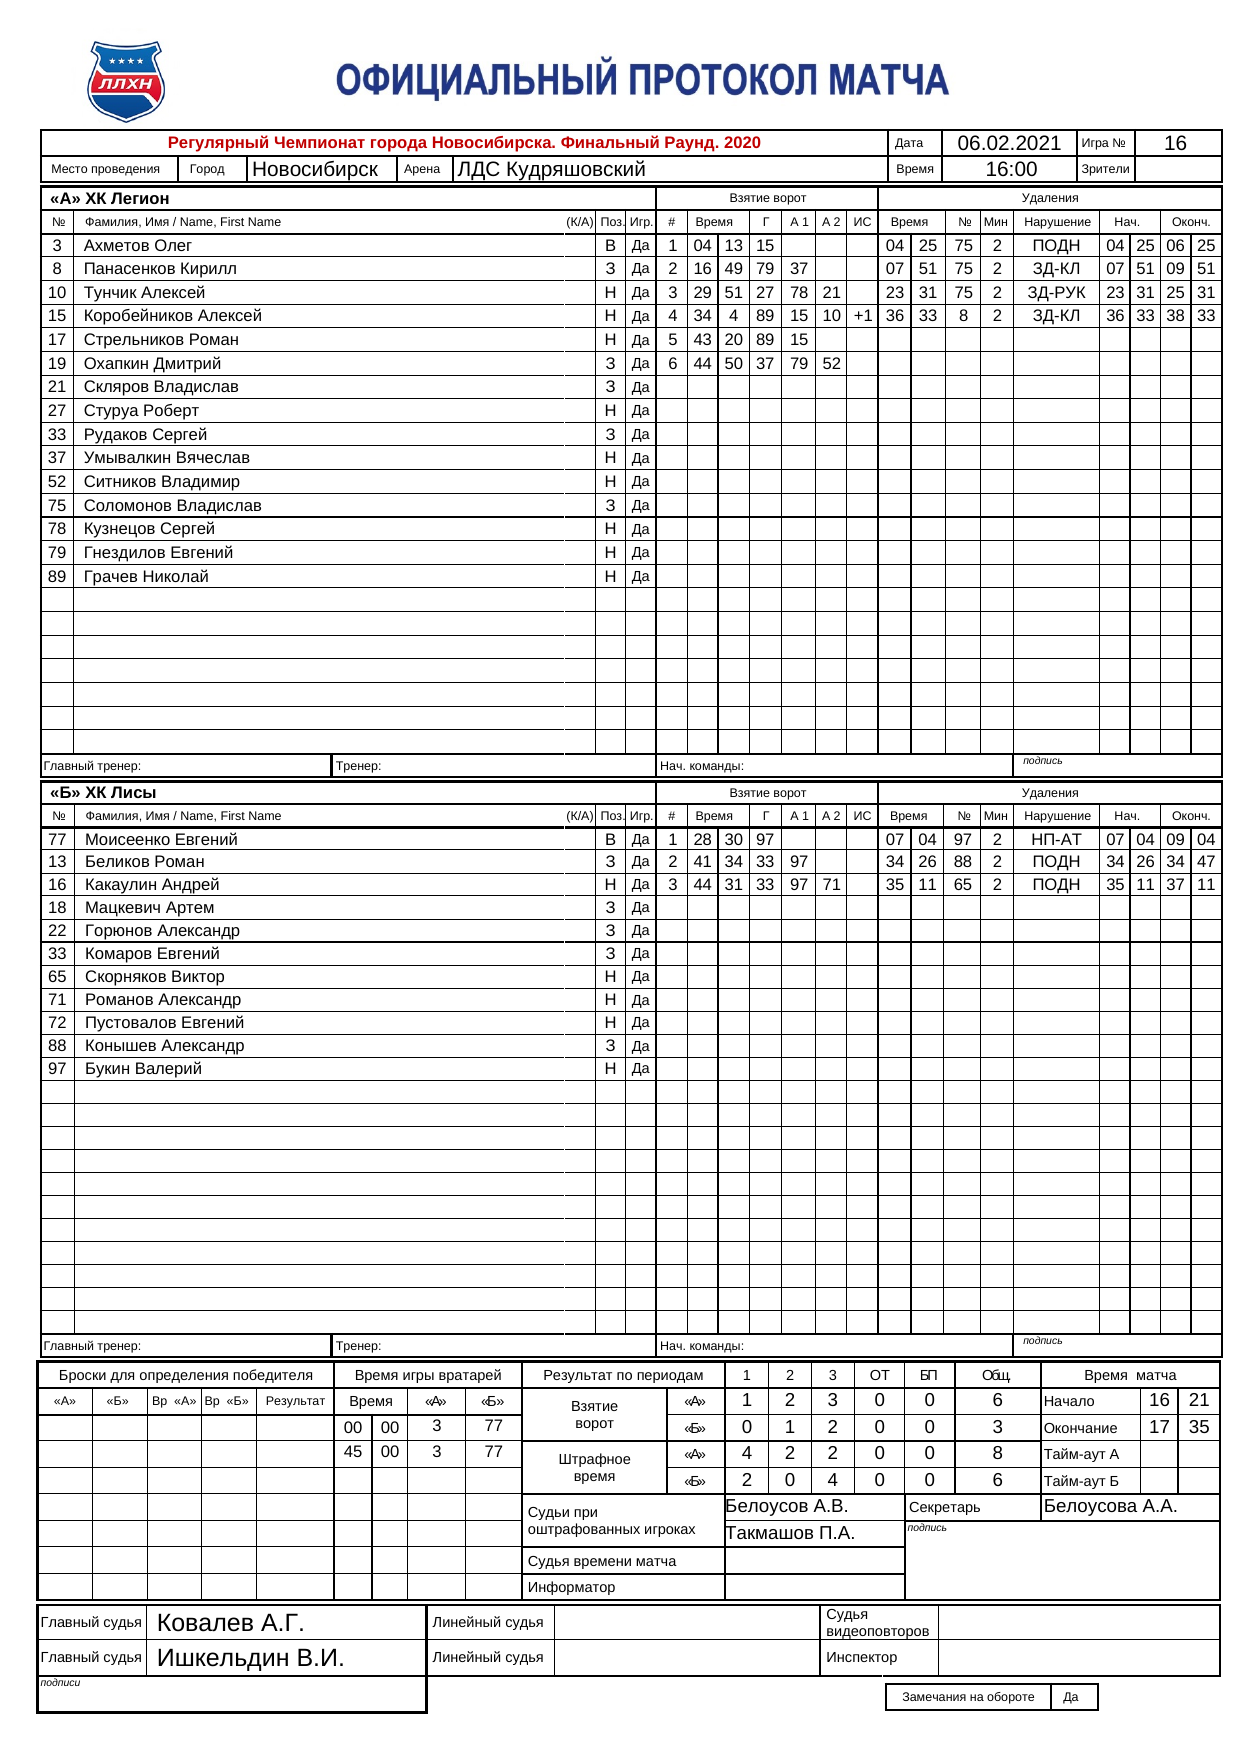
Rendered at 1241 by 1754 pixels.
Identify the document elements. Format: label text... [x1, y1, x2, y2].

table_cell [750, 1035, 781, 1057]
table_cell [42, 1265, 74, 1287]
table_cell Пустовалов Евгений [75, 1012, 564, 1033]
table_cell [782, 730, 815, 753]
table_cell [944, 1265, 980, 1287]
table_cell [1192, 989, 1221, 1011]
table_cell [39, 1494, 92, 1520]
table_cell [565, 683, 595, 706]
table_cell Ахметов Олег [74, 235, 564, 256]
table_cell [816, 943, 846, 964]
table_cell 26 [912, 850, 943, 872]
table_cell Ситников Владимир [74, 470, 564, 493]
table_cell [879, 659, 910, 682]
table_cell [42, 1242, 74, 1264]
table_cell [816, 1288, 846, 1310]
table_cell № [944, 805, 980, 826]
table_cell [719, 920, 749, 941]
table_cell [946, 518, 980, 540]
table_cell [782, 896, 815, 918]
table_cell [688, 399, 717, 422]
table_cell [750, 636, 781, 658]
table_cell [688, 943, 717, 964]
table_cell [816, 683, 846, 706]
table_cell [466, 1574, 521, 1599]
table_cell [596, 1104, 625, 1126]
table_cell [782, 423, 815, 445]
table_header 2 [769, 1363, 811, 1387]
table_cell [719, 518, 749, 540]
table_cell 2 [812, 1442, 854, 1467]
table_cell 35 [1100, 874, 1129, 895]
table_cell [1100, 636, 1129, 658]
table_cell [565, 1127, 595, 1149]
table_cell [75, 1288, 564, 1310]
table_cell Секретарь [906, 1495, 1040, 1520]
table_cell 2 [981, 874, 1013, 895]
table_cell [565, 257, 595, 280]
table_cell [565, 376, 595, 398]
table_cell [816, 423, 846, 445]
table_cell № [946, 211, 980, 233]
table_cell [1192, 1081, 1221, 1103]
table_cell Г [750, 805, 781, 826]
table_cell (К/А) [565, 211, 595, 233]
table_cell [750, 943, 781, 964]
table_cell [626, 1311, 655, 1333]
table_cell [946, 328, 980, 351]
table_cell 34 [688, 305, 717, 327]
table_cell [1131, 1288, 1160, 1310]
table_cell [782, 989, 815, 1011]
table_cell [1100, 1127, 1129, 1149]
table_cell [1161, 920, 1190, 941]
table_cell Н [596, 518, 625, 540]
table_cell [912, 1127, 943, 1149]
table_cell 37 [1161, 874, 1190, 895]
table_cell [782, 707, 815, 729]
table_cell [565, 281, 595, 303]
table_cell 2 [981, 305, 1013, 327]
table_cell [42, 636, 73, 658]
table_cell [879, 1288, 910, 1310]
table_cell 79 [42, 541, 73, 564]
table_cell [879, 1058, 910, 1079]
table_cell [1014, 1012, 1099, 1033]
table_cell [565, 1150, 595, 1172]
table_cell [657, 896, 687, 918]
table_cell [1161, 1081, 1190, 1103]
table_cell [750, 376, 781, 398]
table_cell [202, 1521, 256, 1546]
table_cell [1161, 1173, 1190, 1195]
table_cell [657, 1058, 687, 1079]
table_cell [1161, 636, 1190, 658]
table_cell [657, 707, 687, 729]
table_cell [1014, 989, 1099, 1011]
table_cell Романов Александр [75, 989, 564, 1011]
table_cell [408, 1521, 465, 1546]
table_cell Да [626, 896, 655, 918]
table_cell [946, 588, 980, 611]
table_cell 15 [782, 328, 815, 351]
table_cell 2 [981, 850, 1013, 872]
table_cell [847, 850, 877, 872]
table_cell [816, 636, 846, 658]
table_cell 33 [750, 874, 781, 895]
table_cell 11 [912, 874, 943, 895]
table_cell [1100, 1173, 1129, 1195]
table_cell Да [626, 850, 655, 872]
table_cell [879, 423, 910, 445]
table_cell [657, 683, 687, 706]
table_cell [1131, 1242, 1160, 1264]
table_cell Н [596, 1012, 625, 1033]
table_cell [1014, 1242, 1099, 1264]
table_cell [1014, 1035, 1099, 1057]
table_cell [626, 1127, 655, 1149]
table_cell Да [626, 446, 655, 469]
table_cell 16 [42, 874, 74, 895]
table_cell [555, 1606, 819, 1639]
table_cell [879, 683, 910, 706]
table_cell 17 [42, 328, 73, 351]
table_cell [912, 896, 943, 918]
table_cell 1 [657, 235, 687, 256]
table_cell [335, 1574, 371, 1599]
table_cell 1 [657, 829, 687, 849]
table_cell [565, 1219, 595, 1241]
table_cell 51 [1192, 257, 1221, 280]
table_cell 31 [719, 874, 749, 895]
table_cell [981, 328, 1013, 351]
table_cell 97 [42, 1058, 74, 1079]
table_cell Н [596, 328, 625, 351]
table_cell 16 [688, 257, 717, 280]
table_cell [1100, 659, 1129, 682]
table_cell [1161, 966, 1190, 987]
table_cell [946, 352, 980, 374]
table_cell [1131, 1196, 1160, 1218]
table_cell [74, 659, 564, 682]
table_cell [981, 1058, 1013, 1079]
table_cell [1161, 494, 1190, 516]
table_cell [944, 1127, 980, 1149]
table_cell [750, 1196, 781, 1218]
table_cell [1014, 446, 1099, 469]
table_cell [1100, 1035, 1129, 1057]
table_cell 33 [1192, 305, 1221, 327]
table_cell [750, 1288, 781, 1310]
table_cell [719, 1173, 749, 1195]
table_cell 0 [905, 1415, 954, 1440]
table_cell [565, 966, 595, 987]
table_cell 8 [956, 1442, 1040, 1467]
table_cell [981, 494, 1013, 516]
table_cell Тунчик Алексей [74, 281, 564, 303]
table_cell [912, 328, 945, 351]
table_cell 97 [750, 829, 781, 849]
table_cell 04 [1192, 829, 1221, 849]
table_cell [1192, 1150, 1221, 1172]
table_cell [1014, 1219, 1099, 1241]
table_cell [944, 1081, 980, 1103]
table_cell [750, 1058, 781, 1079]
table_cell Стуруа Роберт [74, 399, 564, 422]
table_cell [981, 1219, 1013, 1241]
table_cell [912, 730, 945, 753]
table_cell ЛДС Кудряшовский [454, 157, 887, 181]
table_cell [1014, 1288, 1099, 1310]
table_cell [1192, 1012, 1221, 1033]
table_cell [1100, 683, 1129, 706]
table_cell [946, 399, 980, 422]
table_cell 27 [42, 399, 73, 422]
table_cell [750, 1104, 781, 1126]
table_cell [1014, 518, 1099, 540]
table_cell 8 [42, 257, 73, 280]
table_cell [782, 1311, 815, 1333]
table_header Удаления [879, 783, 1221, 803]
table_cell [1161, 1242, 1190, 1264]
table_cell 88 [944, 850, 980, 872]
table_cell [1131, 470, 1160, 493]
table_cell 38 [1161, 305, 1190, 327]
table_cell [1192, 518, 1221, 540]
table_cell [39, 1521, 92, 1546]
table_cell Н [596, 565, 625, 587]
table_cell 1 [769, 1415, 811, 1440]
table_cell [946, 470, 980, 493]
table_cell З [596, 896, 625, 918]
table_cell [879, 494, 910, 516]
table_cell [847, 659, 877, 682]
table_cell [596, 1150, 625, 1172]
table_cell [688, 1081, 717, 1103]
table_cell Мин [981, 805, 1013, 826]
table_cell 33 [1131, 305, 1160, 327]
table_cell Н [596, 399, 625, 422]
table_cell 78 [782, 281, 815, 303]
table_cell [782, 446, 815, 469]
table_cell Н [596, 541, 625, 564]
table_cell [657, 1196, 687, 1218]
table_cell [946, 707, 980, 729]
table_cell [944, 1035, 980, 1057]
table_cell [981, 943, 1013, 964]
table_cell 15 [42, 305, 73, 327]
table_cell 75 [946, 281, 980, 303]
table_cell [408, 1494, 465, 1520]
table_cell [688, 1035, 717, 1057]
table_cell [981, 376, 1013, 398]
table_cell [657, 920, 687, 941]
table_cell [981, 1150, 1013, 1172]
table_cell 0 [905, 1442, 954, 1467]
table_cell [981, 1081, 1013, 1103]
table_cell [879, 636, 910, 658]
table_cell [879, 470, 910, 493]
table_cell [782, 1127, 815, 1149]
table_cell 49 [719, 257, 749, 280]
table_cell [408, 1574, 465, 1599]
table_cell 89 [42, 565, 73, 587]
table_cell [944, 1012, 980, 1033]
table_cell [1100, 896, 1129, 918]
table_cell 4 [726, 1442, 768, 1467]
table_header Броски для определения победителя [39, 1363, 333, 1387]
table_header Взятие ворот [657, 188, 877, 209]
table_cell [719, 943, 749, 964]
table_cell Фамилия, Имя / Name, First Name [74, 211, 565, 233]
table_cell [939, 1606, 1219, 1639]
table_cell 47 [1192, 850, 1221, 872]
table_cell [1192, 683, 1221, 706]
table_cell [1161, 989, 1190, 1011]
table_cell [816, 1081, 846, 1103]
table_cell 2 [981, 281, 1013, 303]
table_cell [1100, 1058, 1129, 1079]
table_cell [74, 683, 564, 706]
table_cell [879, 989, 910, 1011]
table_cell Время [688, 805, 749, 826]
table_cell [944, 1058, 980, 1079]
table_cell [565, 1288, 595, 1310]
table_cell [1192, 659, 1221, 682]
table_cell [688, 376, 717, 398]
table_cell Да [626, 518, 655, 540]
table_cell [1161, 683, 1190, 706]
table_cell 37 [750, 352, 781, 374]
table_cell [750, 565, 781, 587]
table_cell [944, 1288, 980, 1310]
table_cell 21 [816, 281, 846, 303]
table_cell [816, 920, 846, 941]
table_cell [816, 730, 846, 753]
table_cell [912, 683, 945, 706]
table_cell [1131, 683, 1160, 706]
table_cell [1014, 730, 1099, 753]
table_cell [626, 1219, 655, 1241]
table_cell 33 [750, 850, 781, 872]
table_cell [688, 1173, 717, 1195]
table_cell [1192, 494, 1221, 516]
table_cell [816, 1127, 846, 1149]
table_cell [981, 1173, 1013, 1195]
table_cell 36 [1100, 305, 1129, 327]
table_cell [335, 1521, 371, 1546]
table_cell 11 [1192, 874, 1221, 895]
table_cell [1161, 470, 1190, 493]
table_cell 33 [912, 305, 945, 327]
table_cell [847, 920, 877, 941]
table_cell [1131, 399, 1160, 422]
table_cell [912, 943, 943, 964]
table_cell 13 [719, 235, 749, 256]
table_cell [1192, 470, 1221, 493]
table_cell 0 [905, 1468, 954, 1493]
table_cell [981, 1127, 1013, 1149]
table_cell 21 [42, 376, 73, 398]
table_cell [596, 1242, 625, 1264]
table_cell [75, 1219, 564, 1241]
table_header «Б» ХК Лисы [42, 783, 655, 803]
table_cell 3 [812, 1389, 854, 1413]
table_cell [719, 683, 749, 706]
table_cell [1161, 423, 1190, 445]
table_cell [1192, 943, 1221, 964]
table_cell [42, 683, 73, 706]
table_cell Линейный судья [428, 1640, 554, 1675]
table_cell [148, 1547, 201, 1573]
table_cell [596, 1081, 625, 1103]
table_cell [981, 1104, 1013, 1126]
table_cell [719, 376, 749, 398]
table_cell [782, 470, 815, 493]
table_cell [688, 1150, 717, 1172]
table_cell [657, 1150, 687, 1172]
table_cell [879, 399, 910, 422]
table_cell [688, 446, 717, 469]
table_cell [42, 1104, 74, 1126]
table_cell 34 [1100, 850, 1129, 872]
table_cell [847, 730, 877, 753]
table_cell 88 [42, 1035, 74, 1057]
table_cell Да [626, 494, 655, 516]
table_cell 10 [816, 305, 846, 327]
table_cell [1131, 541, 1160, 564]
table_cell # [657, 805, 687, 826]
table_cell [596, 612, 625, 634]
table_cell [879, 1219, 910, 1241]
table_cell [1014, 966, 1099, 987]
table_cell [1161, 1058, 1190, 1079]
table_cell 71 [42, 989, 74, 1011]
table_cell [1100, 518, 1129, 540]
table_cell [75, 1196, 564, 1218]
table_cell [1100, 399, 1129, 422]
table_cell [847, 423, 877, 445]
table_cell [657, 1081, 687, 1103]
table_cell 16:00 [943, 157, 1076, 181]
table_cell [1014, 1150, 1099, 1172]
table_cell [75, 1104, 564, 1126]
table_cell ПОДН [1014, 235, 1099, 256]
table_cell 25 [1192, 235, 1221, 256]
table_cell [981, 588, 1013, 611]
table_cell [657, 399, 687, 422]
table_cell [847, 896, 877, 918]
table_header 16 [1136, 131, 1221, 155]
table_cell [688, 1196, 717, 1218]
table_cell [981, 1311, 1013, 1333]
table_cell 07 [879, 829, 910, 849]
table_cell Штрафное время [523, 1442, 666, 1493]
table_cell [816, 1196, 846, 1218]
table_cell [847, 1242, 877, 1264]
table_cell [816, 518, 846, 540]
table_cell [847, 376, 877, 398]
table_cell Да [626, 565, 655, 587]
table_cell Белоусов А.В. [726, 1495, 904, 1520]
table_cell [879, 518, 910, 540]
table_cell 2 [769, 1442, 811, 1467]
table_cell [750, 1311, 781, 1333]
table_cell 30 [719, 829, 749, 849]
table_cell [879, 565, 910, 587]
table_cell [719, 1311, 749, 1333]
table_cell [1192, 1242, 1221, 1264]
table_cell 27 [750, 281, 781, 303]
table_cell [847, 328, 877, 351]
table_cell [1141, 1441, 1177, 1467]
table_cell [750, 423, 781, 445]
table_cell [657, 989, 687, 1011]
table_cell [74, 730, 564, 753]
table_cell [657, 612, 687, 634]
table_cell [1192, 1058, 1221, 1079]
table_cell [847, 446, 877, 469]
table_cell 13 [42, 850, 74, 872]
table_cell [879, 352, 910, 374]
table_cell [466, 1547, 521, 1573]
table_cell [1161, 1035, 1190, 1057]
table_cell 07 [1100, 257, 1129, 280]
table_cell [1161, 541, 1190, 564]
table_cell [1161, 1311, 1190, 1333]
table_cell [879, 1173, 910, 1195]
table_cell [847, 683, 877, 706]
table_cell [782, 541, 815, 564]
table_cell [148, 1521, 201, 1546]
table_cell [847, 518, 877, 540]
table_cell [1192, 328, 1221, 351]
table_cell [565, 612, 595, 634]
table_cell 6 [956, 1468, 1040, 1493]
table_cell [42, 588, 73, 611]
table_cell [565, 1173, 595, 1195]
table_cell [555, 1640, 819, 1675]
table_cell 2 [812, 1415, 854, 1440]
table_cell Букин Валерий [75, 1058, 564, 1079]
table_cell [148, 1574, 201, 1599]
table_cell [847, 352, 877, 374]
table_cell Да [626, 943, 655, 964]
picture [5, 28, 1179, 129]
table_cell [912, 636, 945, 658]
table_cell 75 [946, 235, 980, 256]
table_cell «А» [668, 1389, 724, 1413]
table_cell [1192, 896, 1221, 918]
table_cell [75, 1242, 564, 1264]
table_cell [912, 659, 945, 682]
table_cell Да [626, 1035, 655, 1057]
table_header Общ. [956, 1363, 1040, 1387]
table_cell [816, 1104, 846, 1126]
table_cell Оконч. [1161, 211, 1221, 233]
table_cell [944, 1242, 980, 1264]
table_cell Да [626, 352, 655, 374]
table_cell [42, 1150, 74, 1172]
table_cell [816, 376, 846, 398]
table_cell [847, 874, 877, 895]
table_header 1 [726, 1363, 768, 1387]
table_cell 25 [912, 235, 945, 256]
table_cell [148, 1416, 201, 1440]
table_cell [981, 1012, 1013, 1033]
table_header 06.02.2021 [943, 131, 1076, 155]
table_cell [719, 1196, 749, 1218]
table_header Замечания на обороте [887, 1685, 1050, 1709]
table_cell [750, 1081, 781, 1103]
table_cell [981, 470, 1013, 493]
table_header Результат по периодам [523, 1363, 724, 1387]
table_cell «А» [668, 1442, 724, 1467]
table_cell [719, 1242, 749, 1264]
table_cell подпись [906, 1522, 1219, 1599]
table_cell [719, 612, 749, 634]
table_cell [1131, 1173, 1160, 1195]
table_header Время матча [1042, 1363, 1219, 1387]
table_cell [1131, 1219, 1160, 1241]
table_cell [944, 920, 980, 941]
table_cell [782, 494, 815, 516]
table_cell Да [626, 966, 655, 987]
table_cell Да [626, 305, 655, 327]
table_cell Да [626, 328, 655, 351]
table_cell [816, 1012, 846, 1033]
table_cell [688, 588, 717, 611]
table_cell [719, 1219, 749, 1241]
table_cell [726, 1575, 904, 1599]
table_cell [1192, 920, 1221, 941]
table_cell [750, 1173, 781, 1195]
table_cell [750, 470, 781, 493]
table_cell [1192, 1035, 1221, 1057]
table_cell [93, 1521, 147, 1546]
table_cell [912, 966, 943, 987]
table_cell [565, 989, 595, 1011]
table_cell (К/А) [565, 805, 595, 826]
table_cell [688, 518, 717, 540]
table_cell [750, 399, 781, 422]
table_cell [1192, 1127, 1221, 1149]
table_cell [847, 829, 877, 849]
table_cell [879, 1012, 910, 1033]
table_cell [879, 920, 910, 941]
table_cell 51 [912, 257, 945, 280]
table_cell [93, 1494, 147, 1520]
table_cell Игр. [626, 805, 655, 826]
table_cell 8 [946, 305, 980, 327]
table_cell [1014, 328, 1099, 351]
table_cell [1192, 352, 1221, 374]
table_cell [1014, 1127, 1099, 1149]
table_cell [74, 588, 564, 611]
table_cell Да [626, 1012, 655, 1033]
table_cell 33 [42, 943, 74, 964]
table_cell [565, 1265, 595, 1287]
table_cell [912, 989, 943, 1011]
table_cell Нач. команды: [657, 755, 1012, 776]
table_cell [782, 1104, 815, 1126]
table_cell [750, 446, 781, 469]
table_cell [816, 1242, 846, 1264]
table_cell [657, 1173, 687, 1195]
table_cell [1141, 1468, 1177, 1493]
table_cell 5 [657, 328, 687, 351]
table_cell [847, 707, 877, 729]
table_cell 35 [879, 874, 910, 895]
table_cell [946, 376, 980, 398]
table_cell [1014, 920, 1099, 941]
table_cell [565, 920, 595, 941]
table_cell [944, 1173, 980, 1195]
table_cell [1131, 423, 1160, 445]
table_cell [847, 1150, 877, 1172]
table_cell Тайм-аут Б [1042, 1468, 1140, 1493]
table_cell [750, 730, 781, 753]
table_cell № [42, 805, 74, 826]
table_cell [816, 1035, 846, 1057]
table_cell [750, 1265, 781, 1287]
table_cell [750, 541, 781, 564]
table_cell [596, 1288, 625, 1310]
table_cell [688, 1127, 717, 1149]
table_cell [257, 1574, 333, 1599]
table_cell [981, 446, 1013, 469]
table_cell [74, 636, 564, 658]
table_cell 2 [769, 1389, 811, 1413]
table_cell [596, 1127, 625, 1149]
table_cell [1161, 943, 1190, 964]
table_cell [93, 1441, 147, 1467]
table_cell [816, 1058, 846, 1079]
table_cell # [657, 211, 687, 233]
table_cell [782, 636, 815, 658]
table_cell З [596, 257, 625, 280]
table_cell [847, 943, 877, 964]
table_cell [750, 896, 781, 918]
table_cell [1192, 730, 1221, 753]
table_cell [688, 1288, 717, 1310]
table_cell [1014, 588, 1099, 611]
table_cell [1192, 565, 1221, 587]
table_cell 6 [657, 352, 687, 374]
table_cell [816, 1265, 846, 1287]
table_cell [1161, 612, 1190, 634]
table_cell [1161, 328, 1190, 351]
table_cell 15 [750, 235, 781, 256]
table_cell [42, 1311, 74, 1333]
table_cell [847, 399, 877, 422]
table_cell З [596, 1035, 625, 1057]
table_cell З [596, 352, 625, 374]
table_cell [981, 1196, 1013, 1218]
table_cell 44 [688, 874, 717, 895]
table_cell [335, 1468, 371, 1493]
table_cell [1099, 1682, 1220, 1711]
table_cell [408, 1468, 465, 1493]
table_cell [782, 966, 815, 987]
table_cell [1014, 1265, 1099, 1287]
table_cell [782, 1219, 815, 1241]
table_cell [912, 352, 945, 374]
table_cell 35 [1179, 1415, 1219, 1440]
table_cell [42, 1127, 74, 1149]
table_cell [1100, 1288, 1129, 1310]
table_cell З [596, 850, 625, 872]
table_cell [408, 1547, 465, 1573]
table_cell [879, 1150, 910, 1172]
table_cell [688, 659, 717, 682]
table_cell 28 [688, 829, 717, 849]
table_cell [782, 829, 815, 849]
table_cell [912, 541, 945, 564]
table_cell 23 [879, 281, 910, 303]
table_cell Скляров Владислав [74, 376, 564, 398]
table_cell [657, 730, 687, 753]
table_cell [1100, 328, 1129, 351]
table_cell [912, 1311, 943, 1333]
table_cell [944, 896, 980, 918]
table_cell [596, 636, 625, 658]
table_cell Время [688, 211, 749, 233]
table_cell Нарушение [1014, 211, 1099, 233]
table_cell [1192, 588, 1221, 611]
table_cell [719, 470, 749, 493]
table_cell [847, 1104, 877, 1126]
table_cell [1014, 399, 1099, 422]
table_cell [42, 1173, 74, 1195]
table_cell [782, 1242, 815, 1264]
table_cell [1100, 588, 1129, 611]
table_cell [565, 943, 595, 964]
table_cell Да [626, 257, 655, 280]
table_cell [847, 257, 877, 280]
table_cell Коробейников Алексей [74, 305, 564, 327]
table_cell [1192, 966, 1221, 987]
table_cell [1131, 446, 1160, 469]
table_cell [565, 423, 595, 445]
table_cell Судья видеоповторов [821, 1606, 938, 1639]
table_cell [1131, 1035, 1160, 1057]
table_cell [981, 423, 1013, 445]
table_cell [688, 683, 717, 706]
table_cell [750, 1127, 781, 1149]
table_cell [257, 1547, 333, 1573]
table_cell [93, 1416, 147, 1440]
table_cell [847, 1035, 877, 1057]
table_cell [719, 966, 749, 987]
table_cell [912, 1173, 943, 1195]
table_cell [657, 1265, 687, 1287]
table_cell [944, 1150, 980, 1172]
table_cell подписи [39, 1677, 425, 1711]
table_cell [946, 730, 980, 753]
table_cell [596, 588, 625, 611]
table_cell [373, 1521, 407, 1546]
table_cell [719, 541, 749, 564]
table_cell [1192, 423, 1221, 445]
table_cell 04 [1100, 235, 1129, 256]
table_cell [847, 1127, 877, 1149]
table_cell [42, 1219, 74, 1241]
table_cell [688, 707, 717, 729]
table_cell З [596, 423, 625, 445]
table_cell [657, 565, 687, 587]
table_cell ПОДН [1014, 874, 1099, 895]
table_cell Да [626, 989, 655, 1011]
table_cell [1014, 896, 1099, 918]
table_cell [657, 423, 687, 445]
table_cell Да [626, 423, 655, 445]
table_cell [782, 1265, 815, 1287]
table_cell [1100, 352, 1129, 374]
table_cell [847, 470, 877, 493]
table_cell [981, 636, 1013, 658]
table_cell [1100, 565, 1129, 587]
table_cell [1100, 470, 1129, 493]
table_cell [626, 659, 655, 682]
table_cell [657, 376, 687, 398]
table_cell [257, 1441, 333, 1467]
table_cell [782, 1058, 815, 1079]
table_cell [688, 730, 717, 753]
table_cell 41 [688, 850, 717, 872]
table_cell [626, 1150, 655, 1172]
table_cell [750, 683, 781, 706]
table_cell [565, 541, 595, 564]
table_cell [257, 1521, 333, 1546]
table_cell 72 [42, 1012, 74, 1033]
table_cell [847, 1196, 877, 1218]
table_cell Такмашов П.А. [726, 1521, 904, 1546]
table_cell [688, 1242, 717, 1264]
table_cell [719, 588, 749, 611]
table_cell 97 [782, 874, 815, 895]
table_cell [626, 1242, 655, 1264]
table_cell 37 [42, 446, 73, 469]
table_cell [1131, 1104, 1160, 1126]
table_cell [944, 1311, 980, 1333]
table_cell [750, 612, 781, 634]
table_cell [1100, 730, 1129, 753]
table_cell [946, 659, 980, 682]
table_cell [719, 1288, 749, 1310]
table_cell [719, 707, 749, 729]
table_cell 04 [688, 235, 717, 256]
table_cell [879, 1104, 910, 1126]
table_cell [1014, 423, 1099, 445]
table_header 3 [812, 1363, 854, 1387]
table_cell [719, 399, 749, 422]
table_cell [879, 1311, 910, 1333]
table_cell [1161, 1196, 1190, 1218]
table_cell [466, 1521, 521, 1546]
table_cell [1192, 446, 1221, 469]
table_cell Нарушение [1014, 805, 1099, 826]
table_cell [373, 1494, 407, 1520]
table_cell [657, 966, 687, 987]
table_cell [565, 305, 595, 327]
table_cell [596, 730, 625, 753]
table_cell [74, 707, 564, 729]
table_cell [688, 494, 717, 516]
table_cell 0 [855, 1415, 904, 1440]
table_cell [257, 1468, 333, 1493]
table_cell [719, 494, 749, 516]
table_cell [1136, 157, 1221, 181]
table_cell А 1 [782, 211, 815, 233]
table_cell [912, 399, 945, 422]
table_cell [912, 565, 945, 587]
table_cell [565, 1058, 595, 1079]
table_cell 4 [812, 1468, 854, 1493]
table_cell Время [335, 1389, 407, 1413]
table_cell [1100, 1311, 1129, 1333]
table_cell [39, 1574, 92, 1599]
table_cell [1014, 1173, 1099, 1195]
table_cell [1014, 1104, 1099, 1126]
table_cell [847, 1219, 877, 1241]
table_cell [912, 1035, 943, 1057]
table_cell 77 [466, 1416, 521, 1440]
table_cell [1131, 328, 1160, 351]
table_cell [750, 588, 781, 611]
table_cell 31 [1192, 281, 1221, 303]
table_cell [1131, 494, 1160, 516]
table_cell 0 [905, 1389, 954, 1413]
table_cell [596, 707, 625, 729]
table_cell [1131, 1265, 1160, 1287]
table_cell Главный тренер: [42, 1335, 330, 1356]
table_cell Да [626, 235, 655, 256]
table_cell [626, 636, 655, 658]
table_cell А 1 [782, 805, 815, 826]
table_cell [466, 1494, 521, 1520]
table_cell Новосибирск [248, 157, 396, 181]
table_cell Да [626, 376, 655, 398]
table_cell ЗД-КЛ [1014, 257, 1099, 280]
table_cell [565, 518, 595, 540]
table_header Взятие ворот [657, 783, 877, 803]
table_cell [626, 1081, 655, 1103]
table_cell ИС [847, 805, 877, 826]
table_cell [719, 423, 749, 445]
table_cell [1014, 352, 1099, 374]
table_cell Арена [398, 157, 452, 181]
table_cell Да [626, 1058, 655, 1079]
table_cell [946, 612, 980, 634]
table_cell [657, 659, 687, 682]
table_cell 07 [879, 257, 910, 280]
table_cell [719, 1127, 749, 1149]
table_cell Кузнецов Сергей [74, 518, 564, 540]
table_cell [847, 565, 877, 587]
table_cell [1131, 896, 1160, 918]
table_cell [750, 1150, 781, 1172]
table_cell 26 [1131, 850, 1160, 872]
table_cell [626, 1104, 655, 1126]
table_cell Место проведения [42, 157, 177, 181]
table_cell ПОДН [1014, 850, 1099, 872]
table_cell [626, 683, 655, 706]
table_cell 75 [42, 494, 73, 516]
table_cell [912, 446, 945, 469]
table_cell 3 [408, 1441, 465, 1467]
table_cell [1100, 1081, 1129, 1103]
table_cell [719, 1081, 749, 1103]
table_cell [981, 1035, 1013, 1057]
table_cell [42, 707, 73, 729]
table_cell [626, 707, 655, 729]
table_cell [565, 659, 595, 682]
table_cell 2 [981, 235, 1013, 256]
table_header Да [1052, 1685, 1097, 1709]
table_cell Судьи при оштрафованных игроках [523, 1495, 724, 1546]
table_cell Стрельников Роман [74, 328, 564, 351]
table_cell Н [596, 446, 625, 469]
table_cell 44 [688, 352, 717, 374]
table_cell [847, 494, 877, 516]
table_cell [782, 659, 815, 682]
table_cell [944, 943, 980, 964]
table_cell [782, 518, 815, 540]
table_cell [816, 588, 846, 611]
table_cell 78 [42, 518, 73, 540]
table_cell [750, 1242, 781, 1264]
table_cell [1161, 896, 1190, 918]
table_cell [939, 1640, 1219, 1675]
table_cell [428, 1677, 882, 1711]
table_cell [202, 1441, 256, 1467]
table_cell [1014, 612, 1099, 634]
table_cell [1131, 1012, 1160, 1033]
table_cell 51 [719, 281, 749, 303]
table_cell [847, 588, 877, 611]
table_cell [257, 1416, 333, 1440]
table_cell [1131, 1150, 1160, 1172]
table_cell [75, 1311, 564, 1333]
table_cell [1131, 659, 1160, 682]
table_cell [750, 989, 781, 1011]
table_cell [912, 470, 945, 493]
table_cell [1161, 1104, 1190, 1126]
table_cell 6 [956, 1389, 1040, 1413]
table_cell [626, 1173, 655, 1195]
table_cell [565, 470, 595, 493]
table_cell [883, 1677, 1220, 1681]
table_cell [946, 541, 980, 564]
table_cell [912, 423, 945, 445]
table_cell 71 [816, 874, 846, 895]
table_cell [1100, 376, 1129, 398]
table_cell [981, 896, 1013, 918]
table_cell 09 [1161, 829, 1190, 849]
table_cell [688, 1219, 717, 1241]
table_cell 31 [1131, 281, 1160, 303]
table_cell Да [626, 874, 655, 895]
table_cell Начало [1042, 1389, 1140, 1413]
table_cell [1179, 1468, 1219, 1493]
table_cell [879, 1242, 910, 1264]
table_cell [148, 1441, 201, 1467]
table_cell [847, 235, 877, 256]
table_cell Охапкин Дмитрий [74, 352, 564, 374]
table_cell [1100, 707, 1129, 729]
table_cell [816, 1219, 846, 1241]
table_cell 09 [1161, 257, 1190, 280]
table_cell [944, 1196, 980, 1218]
table_cell 89 [750, 305, 781, 327]
table_cell [657, 494, 687, 516]
table_cell [847, 989, 877, 1011]
table_cell [1161, 352, 1190, 374]
table_cell [1192, 612, 1221, 634]
table_cell [42, 1288, 74, 1310]
table_cell 34 [719, 850, 749, 872]
table_cell [626, 1196, 655, 1218]
table_cell [596, 1311, 625, 1333]
table_cell [1100, 920, 1129, 941]
table_cell [565, 1035, 595, 1057]
table_cell [912, 494, 945, 516]
table_cell [373, 1574, 407, 1599]
table_cell Да [626, 399, 655, 422]
table_cell [1131, 376, 1160, 398]
table_cell [93, 1574, 147, 1599]
table_cell [688, 565, 717, 587]
table_cell [565, 446, 595, 469]
table_cell [719, 1150, 749, 1172]
table_cell «Б» [93, 1389, 147, 1413]
table_cell [782, 1081, 815, 1103]
table_cell [750, 966, 781, 987]
table_cell [1192, 1104, 1221, 1126]
table_cell [75, 1173, 564, 1195]
table_cell [148, 1494, 201, 1520]
table_cell [981, 1242, 1013, 1264]
table_cell [565, 1311, 595, 1333]
table_cell [847, 1288, 877, 1310]
table_cell [75, 1127, 564, 1149]
table_cell Тренер: [333, 755, 655, 776]
table_header Время игры вратарей [335, 1363, 521, 1387]
table_cell [39, 1468, 92, 1493]
table_cell [816, 989, 846, 1011]
table_cell [1192, 636, 1221, 658]
table_cell [688, 920, 717, 941]
table_cell [202, 1416, 256, 1440]
table_cell [565, 1196, 595, 1218]
table_cell [688, 1265, 717, 1287]
table_cell [719, 1058, 749, 1079]
table_cell [39, 1441, 92, 1467]
table_cell Да [626, 541, 655, 564]
table_cell [688, 989, 717, 1011]
table_cell Игр. [626, 211, 655, 233]
table_cell 06 [1161, 235, 1190, 256]
table_cell 31 [912, 281, 945, 303]
table_cell [688, 470, 717, 493]
table_cell [1014, 707, 1099, 729]
table_cell [565, 328, 595, 351]
table_cell [1131, 1058, 1160, 1079]
table_cell [816, 612, 846, 634]
table_cell Н [596, 305, 625, 327]
table_cell 34 [879, 850, 910, 872]
table_cell [657, 1242, 687, 1264]
table_cell [719, 636, 749, 658]
table_cell [565, 235, 595, 256]
table_cell [42, 659, 73, 682]
table_cell [596, 659, 625, 682]
table_cell [1161, 730, 1190, 753]
table_cell [1100, 612, 1129, 634]
table_cell Мин [981, 211, 1013, 233]
table_cell Панасенков Кирилл [74, 257, 564, 280]
table_cell [565, 494, 595, 516]
table_cell [912, 920, 943, 941]
table_cell [1192, 376, 1221, 398]
table_cell подпись [1014, 1335, 1221, 1356]
table_cell «Б» [668, 1415, 724, 1440]
table_cell [1192, 1311, 1221, 1333]
table_cell Беликов Роман [75, 850, 564, 872]
table_cell [782, 920, 815, 941]
table_cell [1014, 470, 1099, 493]
table_cell З [596, 376, 625, 398]
table_cell [1014, 1081, 1099, 1103]
table_header Удаления [879, 188, 1221, 209]
table_cell 75 [946, 257, 980, 280]
table_cell [565, 399, 595, 422]
table_cell Г [750, 211, 781, 233]
table_cell [879, 446, 910, 469]
table_cell [816, 470, 846, 493]
table_cell 65 [42, 966, 74, 987]
table_cell [944, 1219, 980, 1241]
table_cell [596, 1196, 625, 1218]
table_cell [816, 446, 846, 469]
table_cell [912, 1219, 943, 1241]
table_cell [202, 1574, 256, 1599]
table_cell [1131, 565, 1160, 587]
table_cell 00 [373, 1441, 407, 1467]
table_cell 33 [42, 423, 73, 445]
table_cell [565, 1242, 595, 1264]
table_cell Тайм-аут А [1042, 1441, 1140, 1467]
table_cell 29 [688, 281, 717, 303]
table_cell [657, 1012, 687, 1033]
table_cell 4 [657, 305, 687, 327]
table_cell [1131, 1081, 1160, 1103]
table_cell [657, 943, 687, 964]
table_cell Взятие ворот [523, 1389, 666, 1440]
table_cell [565, 1012, 595, 1033]
table_cell [719, 1104, 749, 1126]
table_cell 10 [42, 281, 73, 303]
table_cell [657, 1104, 687, 1126]
table_cell 97 [944, 829, 980, 849]
table_cell [782, 1288, 815, 1310]
table_cell [879, 588, 910, 611]
table_cell [42, 612, 73, 634]
table_cell [912, 518, 945, 540]
table_cell [626, 1265, 655, 1287]
table_cell [782, 1035, 815, 1057]
table_cell [750, 920, 781, 941]
table_cell [626, 588, 655, 611]
table_cell 2 [981, 829, 1013, 849]
table_cell Время [889, 157, 941, 181]
table_cell [1161, 1150, 1190, 1172]
table_cell [1014, 494, 1099, 516]
table_cell [596, 1173, 625, 1195]
table_cell [782, 588, 815, 611]
table_cell А 2 [816, 805, 846, 826]
table_cell 77 [42, 829, 74, 849]
table_cell Рудаков Сергей [74, 423, 564, 445]
table_cell [1131, 730, 1160, 753]
table_cell 00 [373, 1416, 407, 1440]
table_cell [1100, 966, 1129, 987]
table_cell [1100, 541, 1129, 564]
table_cell 79 [750, 257, 781, 280]
table_cell [879, 612, 910, 634]
table_cell [946, 423, 980, 445]
table_cell [75, 1150, 564, 1172]
table_cell [981, 399, 1013, 422]
table_cell [981, 989, 1013, 1011]
table_cell 3 [956, 1415, 1040, 1440]
table_cell 79 [782, 352, 815, 374]
table_cell Главный судья [39, 1606, 146, 1639]
table_cell [1100, 1196, 1129, 1218]
table_cell [847, 1173, 877, 1195]
table_cell [657, 1288, 687, 1310]
table_cell [879, 1127, 910, 1149]
table_cell [1131, 1311, 1160, 1333]
table_cell Окончание [1042, 1415, 1140, 1440]
table_cell [879, 966, 910, 987]
table_cell Умывалкин Вячеслав [74, 446, 564, 469]
table_cell 07 [1100, 829, 1129, 849]
table_cell [816, 541, 846, 564]
table_cell [946, 565, 980, 587]
table_cell [565, 896, 595, 918]
table_cell [1161, 1265, 1190, 1287]
table_cell Поз. [596, 211, 625, 233]
table_cell [879, 730, 910, 753]
table_cell [1192, 707, 1221, 729]
table_cell 19 [42, 352, 73, 374]
table_cell [816, 659, 846, 682]
table_cell Вр «А» [148, 1389, 201, 1413]
table_cell [847, 541, 877, 564]
table_cell [626, 730, 655, 753]
table_cell Поз. [596, 805, 625, 826]
table_cell [335, 1494, 371, 1520]
table_cell [912, 1104, 943, 1126]
table_cell [1100, 1219, 1129, 1241]
table_cell Фамилия, Имя / Name, First Name [75, 805, 565, 826]
table_cell Гнездилов Евгений [74, 541, 564, 564]
table_cell 45 [335, 1441, 371, 1467]
table_cell [944, 989, 980, 1011]
table_cell +1 [847, 305, 877, 327]
table_cell 50 [719, 352, 749, 374]
table_cell [912, 1081, 943, 1103]
table_cell [1131, 518, 1160, 540]
table_header Игра № [1078, 131, 1134, 155]
table_cell 51 [1131, 257, 1160, 280]
table_cell [816, 896, 846, 918]
table_cell 34 [1161, 850, 1190, 872]
table_cell [1014, 683, 1099, 706]
table_cell Да [626, 281, 655, 303]
table_cell [74, 612, 564, 634]
table_cell [750, 518, 781, 540]
table_cell [688, 541, 717, 564]
table_cell [782, 612, 815, 634]
table_cell [719, 659, 749, 682]
table_header Регулярный Чемпионат города Новосибирска. Финальный Раунд. 2020 [42, 131, 887, 155]
table_cell [565, 588, 595, 611]
table_cell [1161, 588, 1190, 611]
table_cell [1014, 565, 1099, 587]
table_cell 0 [855, 1468, 904, 1493]
table_cell 25 [1131, 235, 1160, 256]
table_cell [1014, 943, 1099, 964]
table_cell [912, 1196, 943, 1218]
table_cell [782, 1012, 815, 1033]
table_cell 25 [1161, 281, 1190, 303]
table_cell [946, 636, 980, 658]
table_cell [1100, 943, 1129, 964]
table_cell [1100, 989, 1129, 1011]
table_cell [1131, 920, 1160, 941]
table_cell [1100, 1242, 1129, 1264]
table_cell З [596, 494, 625, 516]
table_cell [657, 636, 687, 658]
table_cell [847, 1265, 877, 1287]
table_header БП [905, 1363, 954, 1387]
table_cell [847, 281, 877, 303]
table_cell [1192, 1173, 1221, 1195]
table_cell [1161, 659, 1190, 682]
table_cell 4 [719, 305, 749, 327]
table_cell [565, 1081, 595, 1103]
table_cell [1131, 707, 1160, 729]
table_cell НП-АТ [1014, 829, 1099, 849]
table_cell 2 [657, 850, 687, 872]
table_cell [657, 1311, 687, 1333]
table_cell [1100, 423, 1129, 445]
table_cell Н [596, 1058, 625, 1079]
table_cell [335, 1547, 371, 1573]
table_cell [782, 376, 815, 398]
table_cell [816, 829, 846, 849]
table_cell [816, 1150, 846, 1172]
table_cell [657, 446, 687, 469]
table_cell [688, 1104, 717, 1126]
table_cell 3 [42, 235, 73, 256]
table_cell [816, 966, 846, 987]
table_cell [657, 1219, 687, 1241]
table_cell [981, 707, 1013, 729]
table_cell [750, 494, 781, 516]
table_cell Оконч. [1161, 805, 1221, 826]
table_cell Время [879, 211, 945, 233]
table_cell [782, 235, 815, 256]
table_cell [912, 376, 945, 398]
table_cell Информатор [523, 1575, 724, 1599]
table_cell подпись [1014, 755, 1221, 776]
table_cell Нач. команды: [657, 1335, 1012, 1356]
table_cell [719, 989, 749, 1011]
table_cell [466, 1468, 521, 1493]
table_cell 97 [782, 850, 815, 872]
table_cell [1131, 966, 1160, 987]
table_cell [1161, 399, 1190, 422]
table_cell [1192, 541, 1221, 564]
table_cell [1131, 352, 1160, 374]
table_cell [202, 1494, 256, 1520]
table_cell [847, 966, 877, 987]
table_cell З [596, 943, 625, 964]
table_cell [912, 1150, 943, 1172]
table_cell [657, 470, 687, 493]
table_cell [847, 612, 877, 634]
table_cell Грачев Николай [74, 565, 564, 587]
table_cell [847, 1012, 877, 1033]
table_cell 04 [879, 235, 910, 256]
table_cell Вр «Б» [202, 1389, 256, 1413]
table_cell 36 [879, 305, 910, 327]
table_cell В [596, 235, 625, 256]
table_cell [657, 1127, 687, 1149]
table_cell [75, 1081, 564, 1103]
table_cell [912, 707, 945, 729]
table_cell [719, 1012, 749, 1033]
table_cell [750, 659, 781, 682]
table_cell [688, 636, 717, 658]
table_cell Нач. [1100, 805, 1160, 826]
table_cell [1161, 565, 1190, 587]
table_cell [816, 399, 846, 422]
table_cell [596, 1219, 625, 1241]
table_cell [1100, 1265, 1129, 1287]
table_cell [1131, 612, 1160, 634]
table_cell [981, 352, 1013, 374]
table_cell 77 [466, 1441, 521, 1467]
table_cell [782, 1196, 815, 1218]
table_cell [75, 1265, 564, 1287]
table_cell [202, 1547, 256, 1573]
table_cell [1131, 636, 1160, 658]
table_cell Зрители [1078, 157, 1134, 181]
table_cell [946, 446, 980, 469]
table_cell [981, 920, 1013, 941]
table_cell [816, 850, 846, 872]
table_cell Какаулин Андрей [75, 874, 564, 895]
table_cell [565, 730, 595, 753]
table_cell [816, 1311, 846, 1333]
table_cell [847, 1311, 877, 1333]
table_cell Мацкевич Артем [75, 896, 564, 918]
table_cell [39, 1547, 92, 1573]
table_cell [816, 565, 846, 587]
table_cell [1014, 376, 1099, 398]
table_cell [565, 352, 595, 374]
table_cell Да [626, 920, 655, 941]
table_cell [981, 659, 1013, 682]
table_cell [1192, 1219, 1221, 1241]
table_cell [1131, 943, 1160, 964]
table_cell 11 [1131, 874, 1160, 895]
table_cell [782, 943, 815, 964]
table_cell [1014, 1311, 1099, 1333]
table_cell 2 [657, 257, 687, 280]
table_cell [912, 1288, 943, 1310]
table_cell З [596, 920, 625, 941]
table_cell [879, 328, 910, 351]
table_cell Н [596, 989, 625, 1011]
table_cell Н [596, 281, 625, 303]
table_cell 0 [855, 1442, 904, 1467]
table_cell [657, 1035, 687, 1057]
table_cell 3 [657, 874, 687, 895]
table_cell 2 [981, 257, 1013, 280]
table_cell [981, 1265, 1013, 1287]
table_cell Город [179, 157, 246, 181]
table_cell [879, 541, 910, 564]
table_cell «А» [408, 1389, 465, 1413]
table_cell [1161, 1288, 1190, 1310]
table_cell [1131, 588, 1160, 611]
table_cell [39, 1416, 92, 1440]
table_cell № [42, 211, 73, 233]
table_cell [944, 1104, 980, 1126]
table_cell «А» [39, 1389, 92, 1413]
table_cell В [596, 829, 625, 849]
table_cell [1131, 989, 1160, 1011]
table_cell [912, 588, 945, 611]
table_cell [912, 1058, 943, 1079]
table_cell [1161, 1127, 1190, 1149]
table_cell Моисеенко Евгений [75, 829, 564, 849]
table_cell [816, 494, 846, 516]
table_cell [750, 1219, 781, 1241]
table_cell [879, 896, 910, 918]
table_cell [719, 896, 749, 918]
table_cell Тренер: [333, 1335, 655, 1356]
table_cell [879, 707, 910, 729]
table_cell [565, 565, 595, 587]
table_cell [688, 612, 717, 634]
table_cell 3 [408, 1416, 465, 1440]
table_cell ЗД-КЛ [1014, 305, 1099, 327]
table_cell [688, 1311, 717, 1333]
table_cell [1014, 636, 1099, 658]
table_cell Белоусова А.А. [1042, 1495, 1219, 1520]
table_cell Судья времени матча [523, 1548, 724, 1573]
table_cell Комаров Евгений [75, 943, 564, 964]
table_cell [1161, 376, 1190, 398]
table_cell [373, 1547, 407, 1573]
table_cell 89 [750, 328, 781, 351]
table_cell Результат [257, 1389, 333, 1413]
table_cell [816, 707, 846, 729]
table_cell [1179, 1441, 1219, 1467]
table_cell [565, 829, 595, 849]
table_cell [688, 423, 717, 445]
table_cell [1161, 1219, 1190, 1241]
table_cell [912, 1242, 943, 1264]
table_cell Да [626, 829, 655, 849]
table_cell [879, 1265, 910, 1287]
table_cell [816, 257, 846, 280]
table_cell [565, 636, 595, 658]
table_cell [1100, 1104, 1129, 1126]
table_cell [1192, 1196, 1221, 1218]
table_cell [946, 494, 980, 516]
table_cell [816, 1173, 846, 1195]
table_cell Н [596, 966, 625, 987]
table_cell [816, 235, 846, 256]
table_cell [565, 1104, 595, 1126]
table_cell [847, 1058, 877, 1079]
table_cell [202, 1468, 256, 1493]
table_cell 52 [42, 470, 73, 493]
table_cell [782, 1150, 815, 1172]
table_cell [688, 896, 717, 918]
table_cell [944, 966, 980, 987]
table_cell [879, 376, 910, 398]
table_cell 17 [1141, 1415, 1177, 1440]
table_cell [1100, 1012, 1129, 1033]
table_cell [257, 1494, 333, 1520]
table_cell 18 [42, 896, 74, 918]
table_cell [1161, 1012, 1190, 1033]
table_cell [719, 1265, 749, 1287]
table_cell [596, 1265, 625, 1287]
table_cell [782, 565, 815, 587]
table_cell 0 [769, 1468, 811, 1493]
table_header Дата [889, 131, 941, 155]
table_cell [148, 1468, 201, 1493]
table_cell [946, 683, 980, 706]
table_cell [750, 1012, 781, 1033]
table_cell Горюнов Александр [75, 920, 564, 941]
table_cell [42, 1081, 74, 1103]
table_cell [1192, 399, 1221, 422]
table_cell 0 [855, 1389, 904, 1413]
table_cell [626, 612, 655, 634]
table_cell 16 [1141, 1389, 1177, 1413]
table_cell [1161, 518, 1190, 540]
table_cell Главный тренер: [42, 755, 330, 776]
table_cell [879, 943, 910, 964]
table_cell [912, 1012, 943, 1033]
table_cell [596, 683, 625, 706]
table_cell [981, 683, 1013, 706]
table_cell [1131, 1127, 1160, 1149]
table_cell 43 [688, 328, 717, 351]
table_cell [816, 328, 846, 351]
table_cell Н [596, 874, 625, 895]
table_cell [981, 565, 1013, 587]
table_cell [657, 518, 687, 540]
table_cell Ковалев А.Г. [147, 1606, 425, 1639]
table_cell 20 [719, 328, 749, 351]
table_cell Соломонов Владислав [74, 494, 564, 516]
table_cell А 2 [816, 211, 846, 233]
table_cell [688, 1012, 717, 1033]
table_cell «Б » [466, 1389, 521, 1413]
table_header «А» ХК Легион [42, 188, 655, 209]
table_cell [1100, 494, 1129, 516]
table_cell [981, 612, 1013, 634]
table_cell 23 [1100, 281, 1129, 303]
table_cell [1192, 1288, 1221, 1310]
table_cell [657, 541, 687, 564]
table_cell [1014, 1196, 1099, 1218]
table_cell [782, 683, 815, 706]
table_cell [912, 612, 945, 634]
table_cell [1100, 446, 1129, 469]
table_cell Скорняков Виктор [75, 966, 564, 987]
table_cell 21 [1179, 1389, 1219, 1413]
table_cell 0 [726, 1415, 768, 1440]
table_cell [782, 399, 815, 422]
table_cell [1192, 1265, 1221, 1287]
table_cell [1161, 707, 1190, 729]
table_cell [1100, 1150, 1129, 1172]
table_cell [719, 1035, 749, 1057]
table_cell 1 [726, 1389, 768, 1413]
table_cell Линейный судья [428, 1606, 554, 1639]
table_cell Конышев Александр [75, 1035, 564, 1057]
table_cell 15 [782, 305, 815, 327]
table_header ОТ [855, 1363, 904, 1387]
table_cell «Б» [668, 1468, 724, 1493]
table_cell 04 [1131, 829, 1160, 849]
table_cell Н [596, 470, 625, 493]
table_cell [879, 1081, 910, 1103]
table_cell [847, 636, 877, 658]
table_cell [93, 1468, 147, 1493]
table_cell [93, 1547, 147, 1573]
table_cell [688, 1058, 717, 1079]
table_cell 00 [335, 1416, 371, 1440]
table_cell [719, 565, 749, 587]
table_cell 22 [42, 920, 74, 941]
table_cell [981, 518, 1013, 540]
table_cell 37 [782, 257, 815, 280]
table_cell [1014, 659, 1099, 682]
table_cell [981, 966, 1013, 987]
table_cell [42, 1196, 74, 1218]
table_cell Инспектор [821, 1640, 938, 1675]
table_cell [42, 730, 73, 753]
table_cell [981, 730, 1013, 753]
table_cell [879, 1035, 910, 1057]
table_cell [565, 707, 595, 729]
table_cell 04 [912, 829, 943, 849]
table_cell [719, 730, 749, 753]
table_cell Ишкельдин В.И. [147, 1640, 425, 1675]
table_cell [782, 1173, 815, 1195]
table_cell 65 [944, 874, 980, 895]
table_cell [1161, 446, 1190, 469]
table_cell [688, 966, 717, 987]
table_cell 52 [816, 352, 846, 374]
table_cell [1014, 541, 1099, 564]
table_cell 3 [657, 281, 687, 303]
table_cell Да [626, 470, 655, 493]
table_cell Главный судья [39, 1640, 146, 1675]
table_cell [879, 1196, 910, 1218]
table_cell [981, 1288, 1013, 1310]
table_cell Время [879, 805, 943, 826]
table_cell [565, 850, 595, 872]
table_cell [981, 541, 1013, 564]
table_cell [565, 874, 595, 895]
table_cell [719, 446, 749, 469]
table_cell [626, 1288, 655, 1310]
table_cell [847, 1081, 877, 1103]
table_cell ИС [847, 211, 877, 233]
table_cell [657, 588, 687, 611]
table_cell 2 [726, 1468, 768, 1493]
table_cell [750, 707, 781, 729]
table_cell Нач. [1100, 211, 1160, 233]
table_cell ЗД-РУК [1014, 281, 1099, 303]
table_cell [726, 1548, 904, 1573]
table_cell [912, 1265, 943, 1287]
table_cell [1014, 1058, 1099, 1079]
table_cell [373, 1468, 407, 1493]
